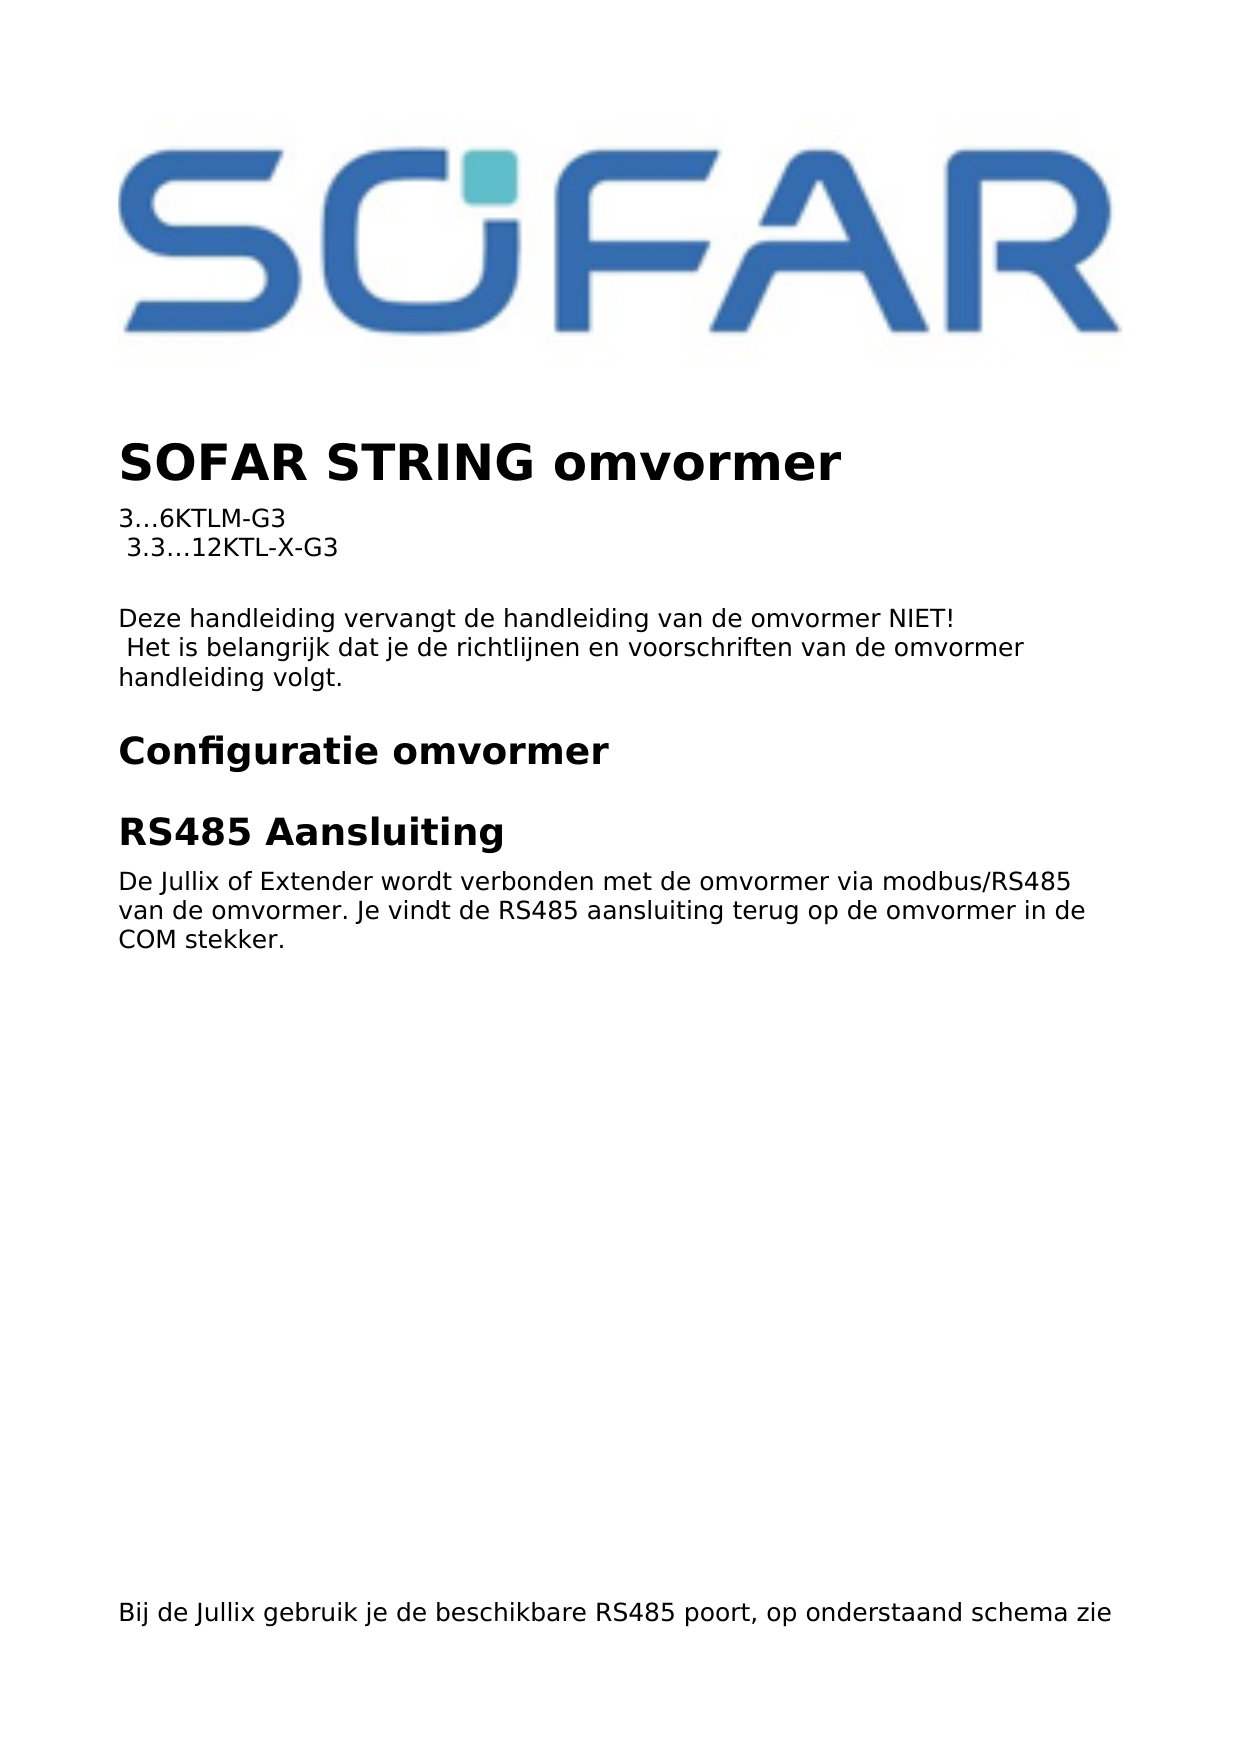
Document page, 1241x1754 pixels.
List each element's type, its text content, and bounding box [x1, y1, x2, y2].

subtitle Configuratie omvormer [118, 729, 1122, 773]
text Deze handleiding vervangt de handleiding van de omvormer NIET! Het is belangrijk dat je de richtlijnen en voorschriften van de omvormer handleiding volgt. [118, 604, 1122, 692]
subtitle RS485 Aansluiting [118, 811, 1122, 854]
subtitle SOFAR STRING omvormer [118, 434, 1122, 492]
text Bij de Jullix gebruik je de beschikbare RS485 poort, op onderstaand schema zie [118, 1598, 1122, 1627]
text 3…6KTLM-G3 3.3…12KTL-X-G3 [118, 504, 1122, 592]
text De Jullix of Extender wordt verbonden met de omvormer via modbus/RS485 van de omvormer. Je vindt de RS485 aansluiting terug op de omvormer in de COM stekker. [118, 867, 1122, 1585]
picture [118, 118, 1123, 367]
